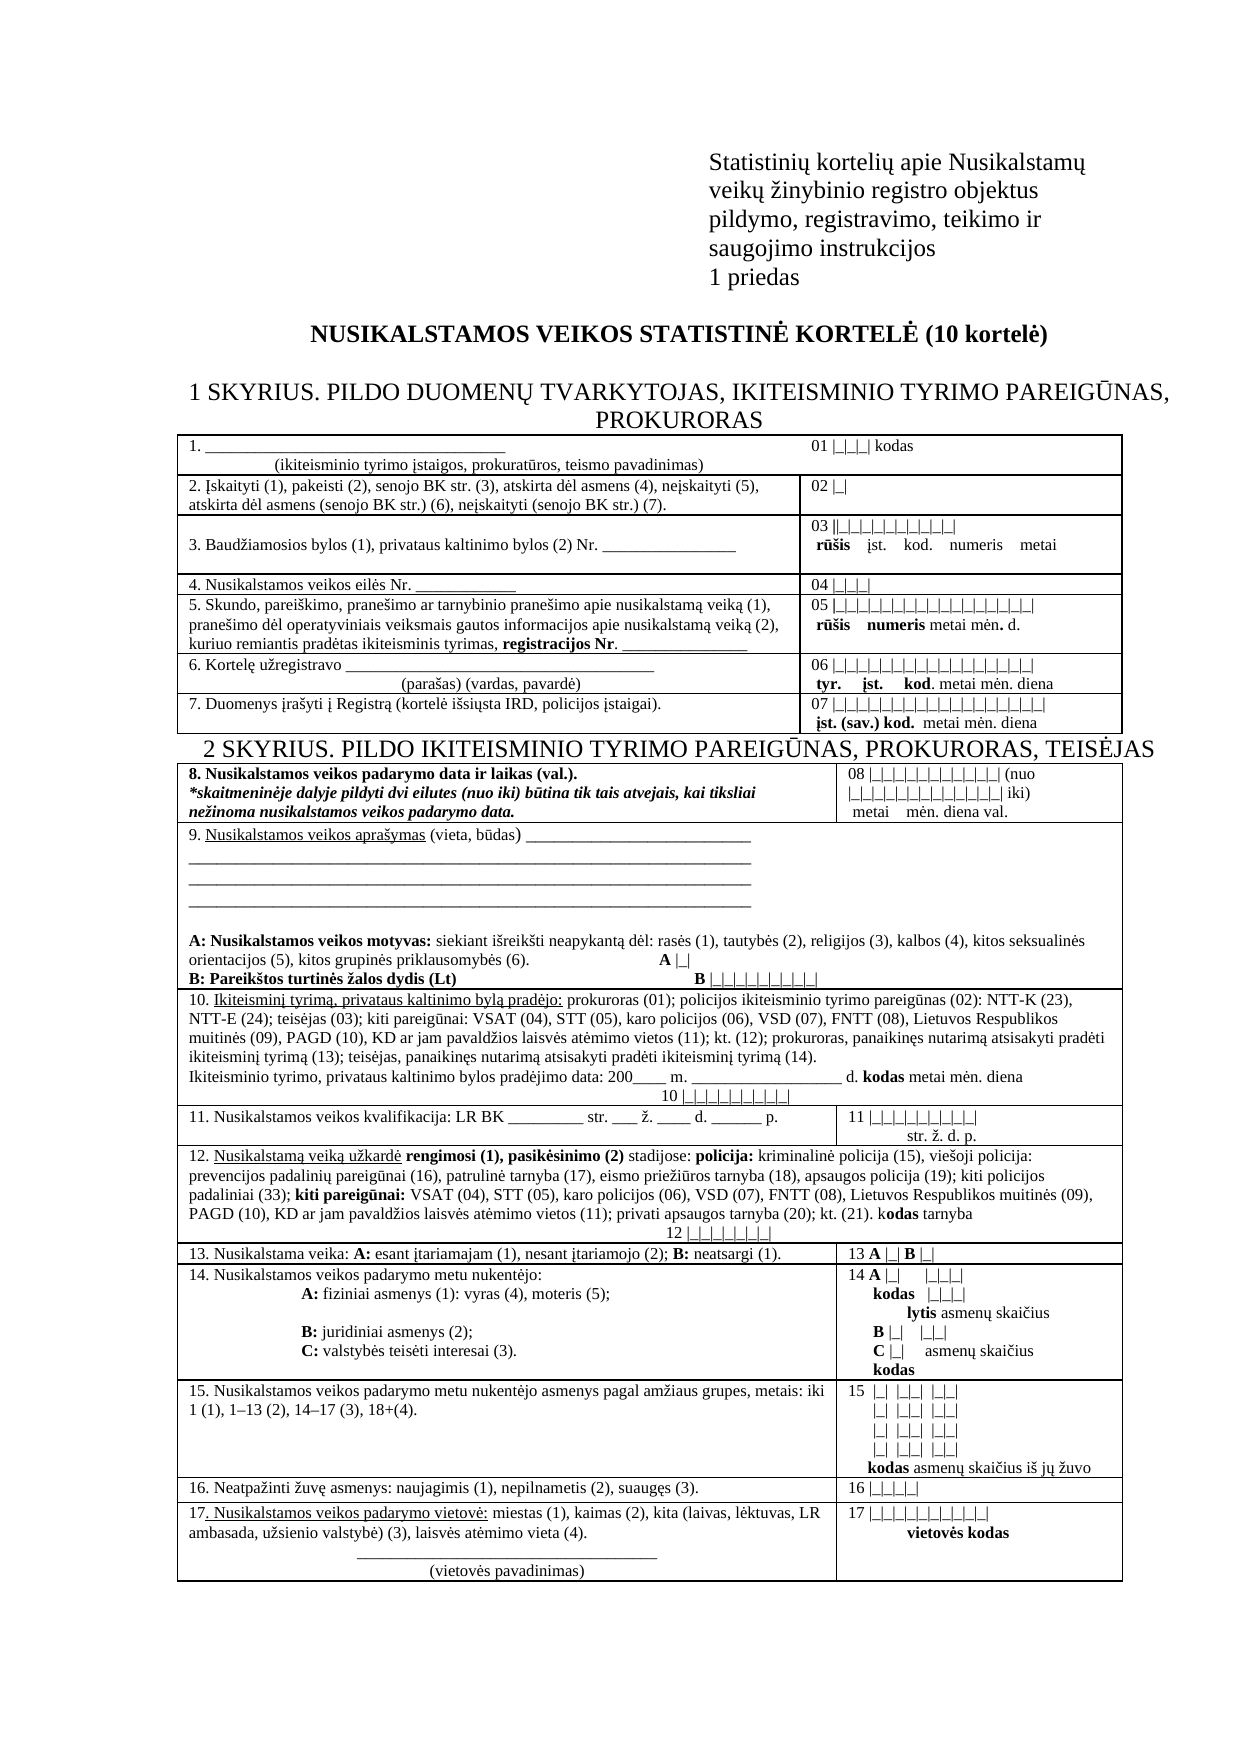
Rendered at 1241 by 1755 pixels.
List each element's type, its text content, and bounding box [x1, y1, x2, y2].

table_header 01 |_|_|_| kodas [800, 436, 1121, 474]
table_cell 5. Skundo, pareiškimo, pranešimo ar tarnybinio pranešimo apie nusikalstamą veiką (1), pranešimo dėl operatyviniais veiksmais gautos informacijos apie nusikalstamą veiką (2), kuriuo remiantis pradėtas ikiteisminis tyrimas, registracijos Nr. _______________ [178, 595, 799, 653]
text veikų žinybinio registro objektus [177, 176, 1181, 204]
table_cell 6. Kortelę užregistravo _____________________________________ (parašas) (vardas, pavardė) [178, 654, 799, 693]
table_cell 2. Įskaityti (1), pakeisti (2), senojo BK str. (3), atskirta dėl asmens (4), neįskaityti (5), atskirta dėl asmens (senojo BK str.) (6), neįskaityti (senojo BK str.) (7). [178, 476, 799, 514]
text 2 SKYRIUS. PILDO IKITEISMINIO TYRIMO PAREIGŪNAS, PROKURORAS, TEISĖJAS [177, 734, 1181, 763]
table_cell 9. Nusikalstamos veikos aprašymas (vieta, būdas) ________________________ ____________________________________________________________ ____________________________________________________________ ____________________________________________________________ A: Nusikalstamos veikos motyvas: siekiant išreikšti neapykantą dėl: rasės (1), tautybės (2), religijos (3), kalbos (4), kitos seksualinės orientacijos (5), kitos grupinės priklausomybės (6). A |_| B: Pareikštos turtinės žalos dydis (Lt) B |_|_|_|_|_|_|_|_|_| [178, 823, 1122, 988]
table_header 8. Nusikalstamos veikos padarymo data ir laikas (val.). *skaitmeninėje dalyje pildyti dvi eilutes (nuo iki) būtina tik tais atvejais, kai tiksliai nežinoma nusikalstamos veikos padarymo data. [178, 764, 836, 821]
table_cell 06 |_|_|_|_|_|_|_|_|_|_|_|_|_|_|_|_|_| tyr. įst. kod. metai mėn. diena [801, 654, 1121, 693]
table_cell 13 A |_| B |_| [837, 1244, 1122, 1263]
text pildymo, registravimo, teikimo ir [177, 204, 1181, 233]
table_cell 16 |_|_|_|_| [837, 1478, 1122, 1502]
table_cell 14 A |_| |_|_|_| kodas |_|_|_| lytis asmenų skaičius B |_| |_|_| C |_| asmenų skaičius kodas [837, 1265, 1122, 1379]
text Statistinių kortelių apie Nusikalstamų [177, 147, 1181, 176]
table_cell 04 |_|_|_| [801, 575, 1121, 594]
table_header 08 |_|_|_|_|_|_|_|_|_|_|_| (nuo |_|_|_|_|_|_|_|_|_|_|_|_|_| iki) metai mėn. diena val. [837, 764, 1122, 821]
table_cell 16. Neatpažinti žuvę asmenys: naujagimis (1), nepilnametis (2), suaugęs (3). [178, 1478, 836, 1502]
table_header 1. ____________________________________ (ikiteisminio tyrimo įstaigos, prokuratūros, teismo pavadinimas) [178, 436, 800, 474]
table_cell 03 ||_|_|_|_|_|_|_|_|_|_| rūšis įst. kod. numeris metai [801, 516, 1121, 573]
table_cell 14. Nusikalstamos veikos padarymo metu nukentėjo: A: fiziniai asmenys (1): vyras (4), moteris (5); B: juridiniai asmenys (2); C: valstybės teisėti interesai (3). [178, 1265, 836, 1379]
text 1 priedas [177, 262, 1181, 291]
text saugojimo instrukcijos [177, 233, 1181, 262]
table_cell 10. Ikiteisminį tyrimą, privataus kaltinimo bylą pradėjo: prokuroras (01); policijos ikiteisminio tyrimo pareigūnas (02): NTT-K (23), NTT-E (24); teisėjas (03); kiti pareigūnai: VSAT (04), STT (05), karo policijos (06), VSD (07), FNTT (08), Lietuvos Respublikos muitinės (09), PAGD (10), KD ar jam pavaldžios laisvės atėmimo vietos (11); kt. (12); prokuroras, panaikinęs nutarimą atsisakyti pradėti ikiteisminį tyrimą (13); teisėjas, panaikinęs nutarimą atsisakyti pradėti ikiteisminį tyrimą (14). Ikiteisminio tyrimo, privataus kaltinimo bylos pradėjimo data: 200____ m. __________________ d. kodas metai mėn. diena 10 |_|_|_|_|_|_|_|_|_| [178, 990, 1122, 1105]
text 1 SKYRIUS. PILDO DUOMENŲ TVARKYTOJAS, IKITEISMINIO TYRIMO PAREIGŪNAS, PROKURORAS [177, 377, 1181, 434]
text NUSIKALSTAMOS VEIKOS STATISTINĖ KORTELĖ (10 kortelė) [177, 319, 1181, 348]
table_cell 15. Nusikalstamos veikos padarymo metu nukentėjo asmenys pagal amžiaus grupes, metais: iki 1 (1), 1–13 (2), 14–17 (3), 18+(4). [178, 1381, 836, 1477]
table_cell 07 |_|_|_|_|_|_|_|_|_|_|_|_|_|_|_|_|_|_| įst. (sav.) kod. metai mėn. diena [801, 694, 1121, 732]
table_cell 3. Baudžiamosios bylos (1), privataus kaltinimo bylos (2) Nr. ________________ [178, 516, 799, 573]
table_cell 17 |_|_|_|_|_|_|_|_|_|_| vietovės kodas [837, 1503, 1122, 1580]
table_cell 11. Nusikalstamos veikos kvalifikacija: LR BK _________ str. ___ ž. ____ d. ______ p. [178, 1106, 836, 1145]
table_cell 12. Nusikalstamą veiką užkardė rengimosi (1), pasikėsinimo (2) stadijose: policija: kriminalinė policija (15), viešoji policija: prevencijos padalinių pareigūnai (16), patrulinė tarnyba (17), eismo priežiūros tarnyba (18), apsaugos policija (19); kiti policijos padaliniai (33); kiti pareigūnai: VSAT (04), STT (05), karo policijos (06), VSD (07), FNTT (08), Lietuvos Respublikos muitinės (09), PAGD (10), KD ar jam pavaldžios laisvės atėmimo vietos (11); privati apsaugos tarnyba (20); kt. (21). kodas tarnyba 12 |_|_|_|_|_|_|_| [178, 1146, 1122, 1242]
table_cell 05 |_|_|_|_|_|_|_|_|_|_|_|_|_|_|_|_|_| rūšis numeris metai mėn. d. [801, 595, 1121, 653]
table_cell 11 |_|_|_|_|_|_|_|_|_| str. ž. d. p. [837, 1106, 1122, 1145]
table_cell 7. Duomenys įrašyti į Registrą (kortelė išsiųsta IRD, policijos įstaigai). [178, 694, 799, 732]
table_cell 13. Nusikalstama veika: A: esant įtariamajam (1), nesant įtariamojo (2); B: neatsargi (1). [178, 1244, 836, 1263]
table_cell 15 |_| |_|_| |_|_| |_| |_|_| |_|_| |_| |_|_| |_|_| |_| |_|_| |_|_| kodas asmenų skaičius iš jų žuvo [837, 1381, 1122, 1477]
table_cell 17. Nusikalstamos veikos padarymo vietovė: miestas (1), kaimas (2), kita (laivas, lėktuvas, LR ambasada, užsienio valstybė) (3), laisvės atėmimo vieta (4). ____________________________________ (vietovės pavadinimas) [178, 1503, 836, 1580]
table_cell 4. Nusikalstamos veikos eilės Nr. ____________ [178, 575, 799, 594]
table_cell 02 |_| [801, 476, 1121, 514]
